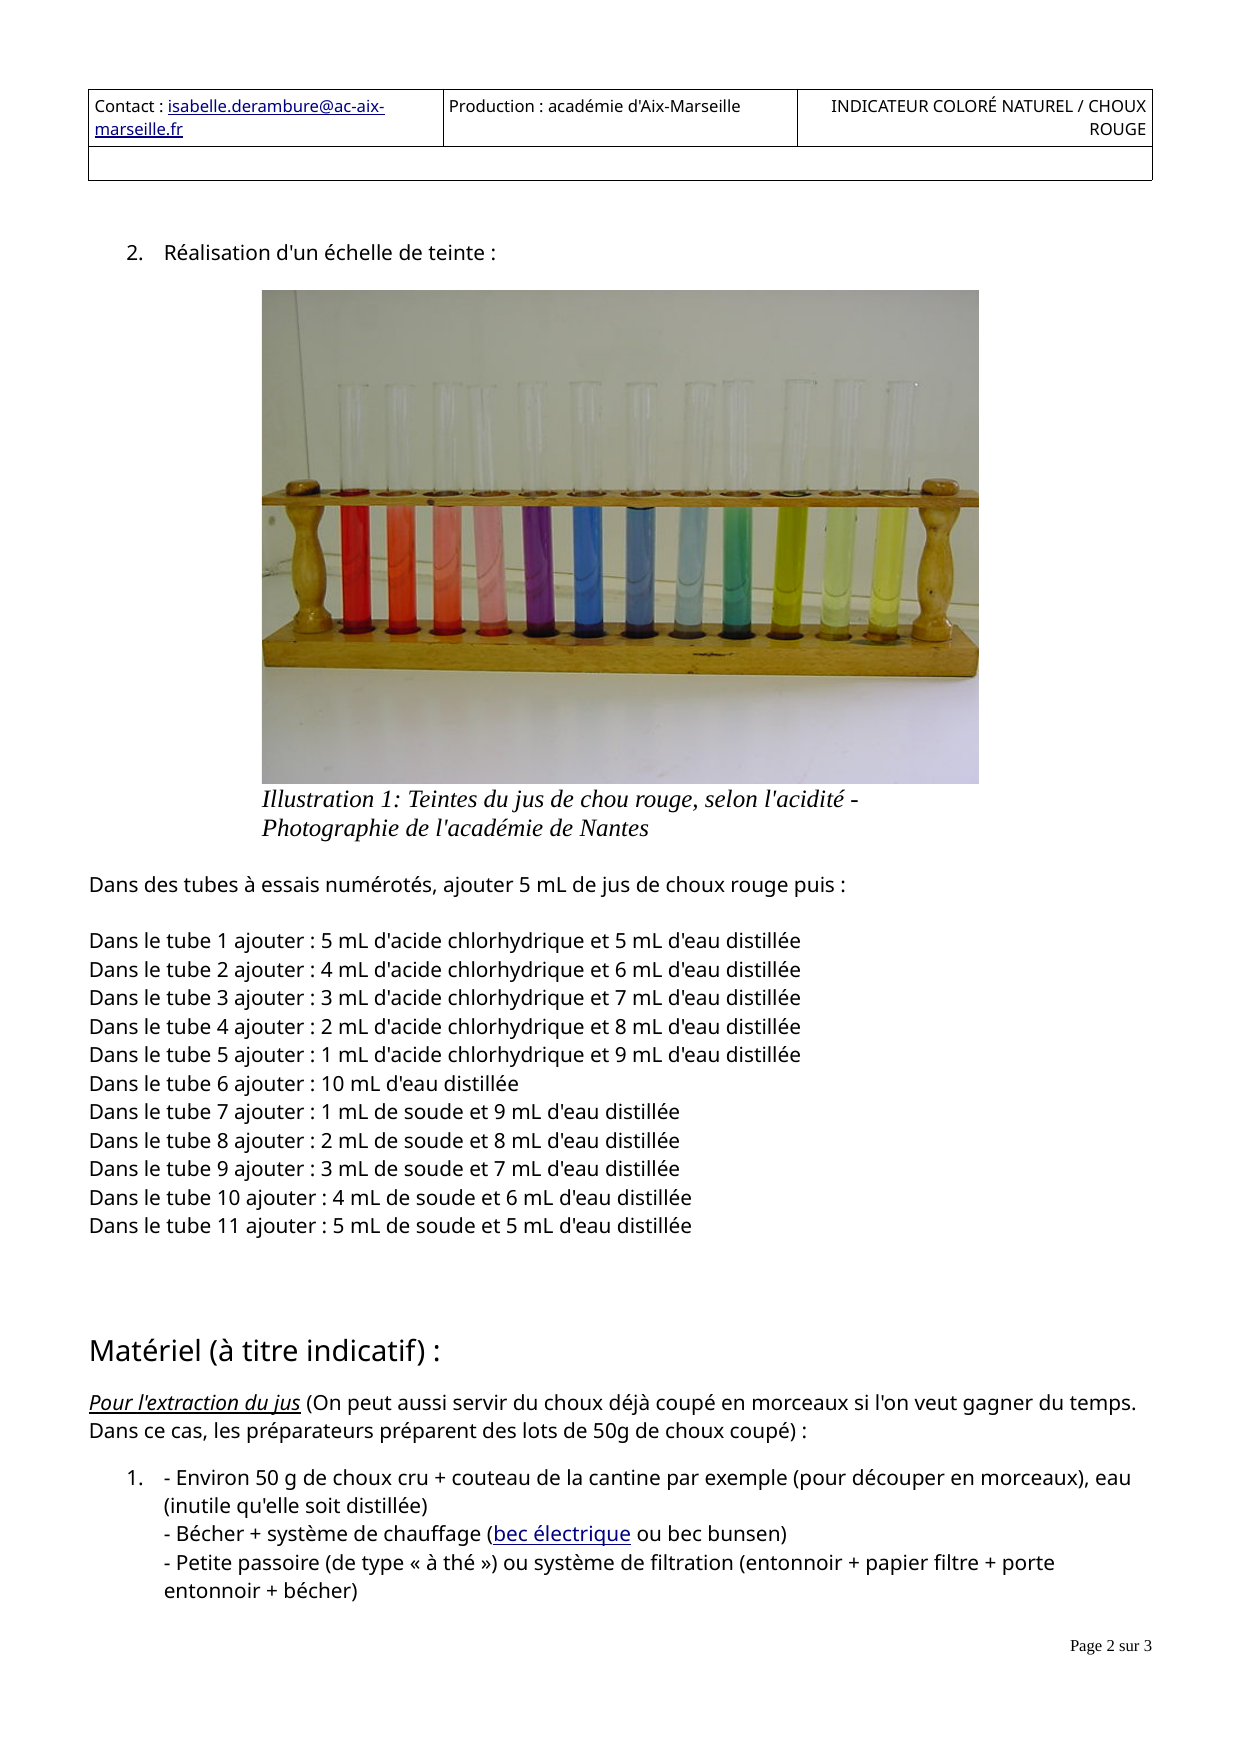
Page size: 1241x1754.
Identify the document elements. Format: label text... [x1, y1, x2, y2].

text Illustration 1: Teintes du jus de chou rouge, selon l'acidité - Photographie de l'académie de Nantes [262, 784, 979, 841]
text Dans le tube 5 ajouter : 1 mL d'acide chlorhydrique et 9 mL d'eau distillée [88, 1040, 1152, 1069]
text Dans le tube 10 ajouter : 4 mL de soude et 6 mL d'eau distillée [88, 1183, 1152, 1211]
text Dans le tube 7 ajouter : 1 mL de soude et 9 mL d'eau distillée [88, 1097, 1152, 1126]
text Dans le tube 4 ajouter : 2 mL d'acide chlorhydrique et 8 mL d'eau distillée [88, 1012, 1152, 1040]
picture [261, 290, 979, 784]
text Dans le tube 8 ajouter : 2 mL de soude et 8 mL d'eau distillée [88, 1126, 1152, 1154]
text Dans des tubes à essais numérotés, ajouter 5 mL de jus de choux rouge puis : [88, 278, 1152, 927]
text Dans le tube 11 ajouter : 5 mL de soude et 5 mL d'eau distillée [88, 1211, 1152, 1239]
text Dans le tube 9 ajouter : 3 mL de soude et 7 mL d'eau distillée [88, 1154, 1152, 1183]
text Matériel (à titre indicatif) : [88, 1331, 1152, 1370]
list - Environ 50 g de choux cru + couteau de la cantine par exemple (pour découper en morceaux), eau (inutile qu'elle soit distillée) - Bécher + système de chauffage (bec électrique ou bec bunsen) - Petite passoire (de type « à thé ») ou système de filtration (entonnoir + papier filtre + porte entonnoir + bécher) [126, 1463, 1152, 1605]
list Réalisation d'un échelle de teinte : [126, 238, 1152, 266]
text Dans le tube 3 ajouter : 3 mL d'acide chlorhydrique et 7 mL d'eau distillée [88, 983, 1152, 1012]
text Dans le tube 6 ajouter : 10 mL d'eau distillée [88, 1069, 1152, 1097]
text Dans le tube 1 ajouter : 5 mL d'acide chlorhydrique et 5 mL d'eau distillée Dans le tube 2 ajouter : 4 mL d'acide chlorhydrique et 6 mL d'eau distillée [88, 927, 1152, 983]
text Pour l'extraction du jus (On peut aussi servir du choux déjà coupé en morceaux si l'on veut gagner du temps. Dans ce cas, les préparateurs préparent des lots de 50g de choux coupé) : [88, 1388, 1152, 1445]
